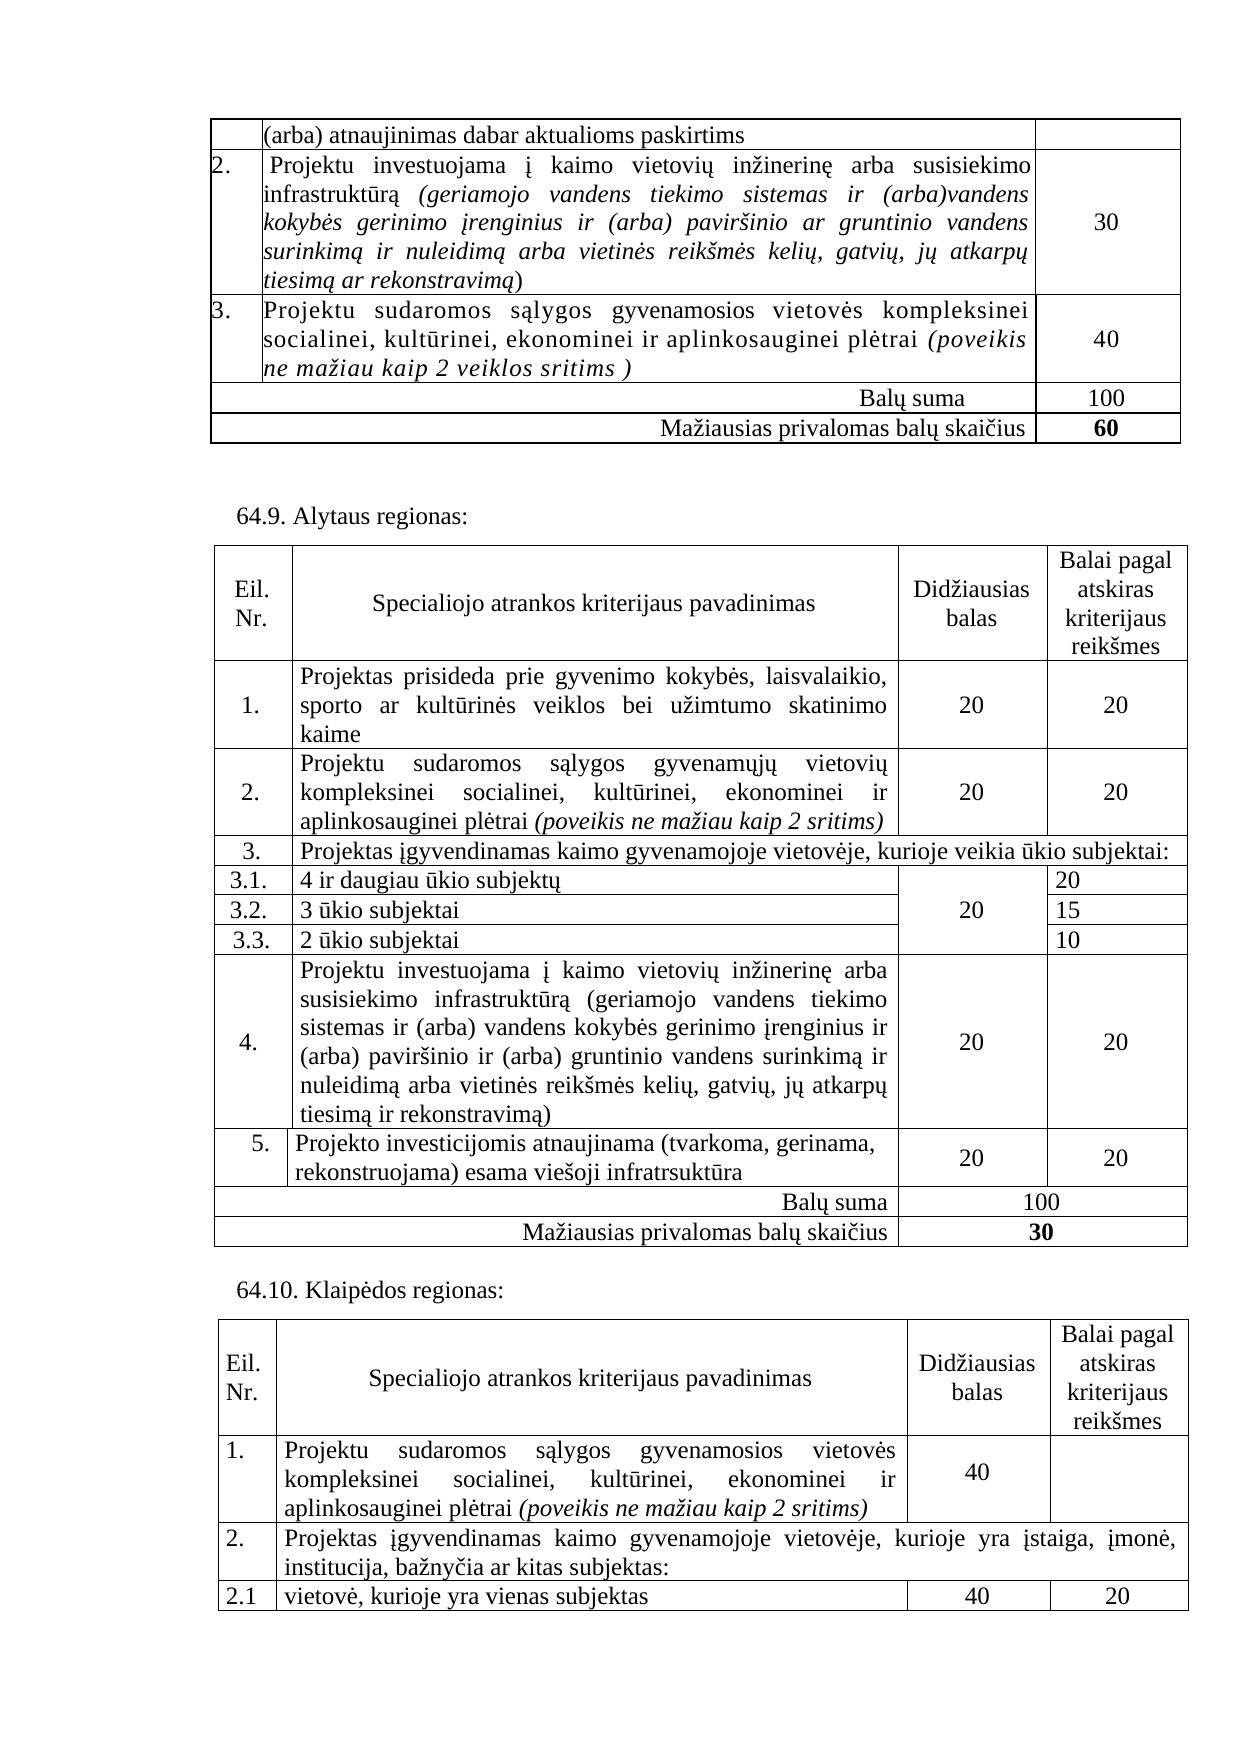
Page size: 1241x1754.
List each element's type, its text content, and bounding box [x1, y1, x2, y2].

table_cell 20 [1051, 1581, 1188, 1610]
table_cell Projektas įgyvendinamas kaimo gyvenamojoje vietovėje, kurioje yra įstaiga, įmonė, institucija, bažnyčia ar kitas subjektas: [277, 1523, 1188, 1580]
table_cell 5. [215, 1129, 287, 1186]
table_header Didžiausias balas [908, 1320, 1050, 1434]
table_cell 30 [1036, 150, 1180, 294]
table_cell 100 [1037, 383, 1180, 412]
table_cell Mažiausias privalomas balų skaičius [215, 1217, 898, 1246]
table_cell 3 ūkio subjektai [293, 895, 898, 924]
table_cell 3.3. [215, 925, 292, 954]
table_cell (arba) atnaujinimas dabar aktualioms paskirtims [263, 120, 1035, 148]
table_cell 60 [1037, 414, 1180, 442]
table_cell 3. [215, 836, 292, 864]
table_header Eil. Nr. [215, 546, 292, 660]
table_header Balai pagal atskiras kriterijaus reikšmes [1051, 1320, 1188, 1434]
table_cell 1. [215, 661, 292, 747]
table_cell 40 [908, 1581, 1050, 1610]
table_cell 20 [899, 1129, 1047, 1186]
table_cell Projektu investuojama į kaimo vietovių inžinerinę arba susisiekimo infrastruktūrą (geriamojo vandens tiekimo sistemas ir (arba)vandens kokybės gerinimo įrenginius ir (arba) paviršinio ar gruntinio vandens surinkimą ir nuleidimą arba vietinės reikšmės kelių, gatvių, jų atkarpų tiesimą ar rekonstravimą) [263, 150, 1035, 294]
table_cell 20 [1048, 866, 1187, 894]
table_cell 3.1. [215, 866, 292, 894]
table_header Eil. Nr. [219, 1320, 276, 1434]
table_cell [1036, 120, 1180, 148]
table_cell Projekto investicijomis atnaujinama (tvarkoma, gerinama, rekonstruojama) esama viešoji infratrsuktūra [288, 1129, 898, 1186]
table_header Specialiojo atrankos kriterijaus pavadinimas [293, 546, 898, 660]
table_cell 3. [212, 295, 262, 382]
table_cell [212, 120, 262, 148]
table_cell 1. [219, 1436, 276, 1522]
table_header Balai pagal atskiras kriterijaus reikšmes [1048, 546, 1187, 660]
table_cell 20 [899, 749, 1047, 835]
table_cell Projektas prisideda prie gyvenimo kokybės, laisvalaikio, sporto ar kultūrinės veiklos bei užimtumo skatinimo kaime [293, 661, 898, 747]
table_cell 2. [219, 1523, 276, 1580]
table_cell 2. [215, 749, 292, 835]
table_cell 20 [899, 955, 1047, 1127]
table_cell 40 [908, 1436, 1050, 1522]
table_cell 20 [1048, 749, 1187, 835]
table_cell Projektas įgyvendinamas kaimo gyvenamojoje vietovėje, kurioje veikia ūkio subjektai: [293, 836, 1187, 864]
table_cell Projektu sudaromos sąlygos gyvenamųjų vietovių kompleksinei socialinei, kultūrinei, ekonominei ir aplinkosauginei plėtrai (poveikis ne mažiau kaip 2 sritims) [293, 749, 898, 835]
table_cell 100 [899, 1187, 1187, 1216]
table_cell [1051, 1436, 1188, 1522]
table_cell 20 [1048, 955, 1187, 1127]
table_cell vietovė, kurioje yra vienas subjektas [277, 1581, 907, 1610]
table_cell Balų suma [215, 1187, 898, 1216]
table_cell 2.1 [219, 1581, 276, 1610]
table_cell 20 [899, 866, 1047, 954]
table_cell 4. [215, 955, 292, 1127]
table_cell 30 [899, 1217, 1187, 1246]
table_header Didžiausias balas [899, 546, 1047, 660]
table_cell 3.2. [215, 895, 292, 924]
table_cell 20 [1048, 661, 1187, 747]
table_cell 10 [1048, 925, 1187, 954]
table_cell 40 [1037, 295, 1180, 382]
table_cell 4 ir daugiau ūkio subjektų [293, 866, 898, 894]
table_cell 15 [1048, 895, 1187, 924]
text 64.10. Klaipėdos regionas: [177, 1275, 1181, 1304]
table_header Specialiojo atrankos kriterijaus pavadinimas [277, 1320, 907, 1434]
table_cell Balų suma [212, 383, 1035, 412]
table_cell Mažiausias privalomas balų skaičius [212, 414, 1035, 442]
table_cell Projektu investuojama į kaimo vietovių inžinerinę arba susisiekimo infrastruktūrą (geriamojo vandens tiekimo sistemas ir (arba) vandens kokybės gerinimo įrenginius ir (arba) paviršinio ir (arba) gruntinio vandens surinkimą ir nuleidimą arba vietinės reikšmės kelių, gatvių, jų atkarpų tiesimą ir rekonstravimą) [293, 955, 898, 1127]
table_cell Projektu sudaromos sąlygos gyvenamosios vietovės kompleksinei socialinei, kultūrinei, ekonominei ir aplinkosauginei plėtrai (poveikis ne mažiau kaip 2 sritims) [277, 1436, 907, 1522]
text 64.9. Alytaus regionas: [177, 501, 1181, 530]
table_cell 2. [212, 150, 262, 294]
table_cell 20 [899, 661, 1047, 747]
table_cell 2 ūkio subjektai [293, 925, 898, 954]
table_cell 20 [1048, 1129, 1187, 1186]
table_cell Projektu sudaromos sąlygos gyvenamosios vietovės kompleksinei socialinei, kultūrinei, ekonominei ir aplinkosauginei plėtrai (poveikis ne mažiau kaip 2 veiklos sritims ) [263, 295, 1035, 382]
